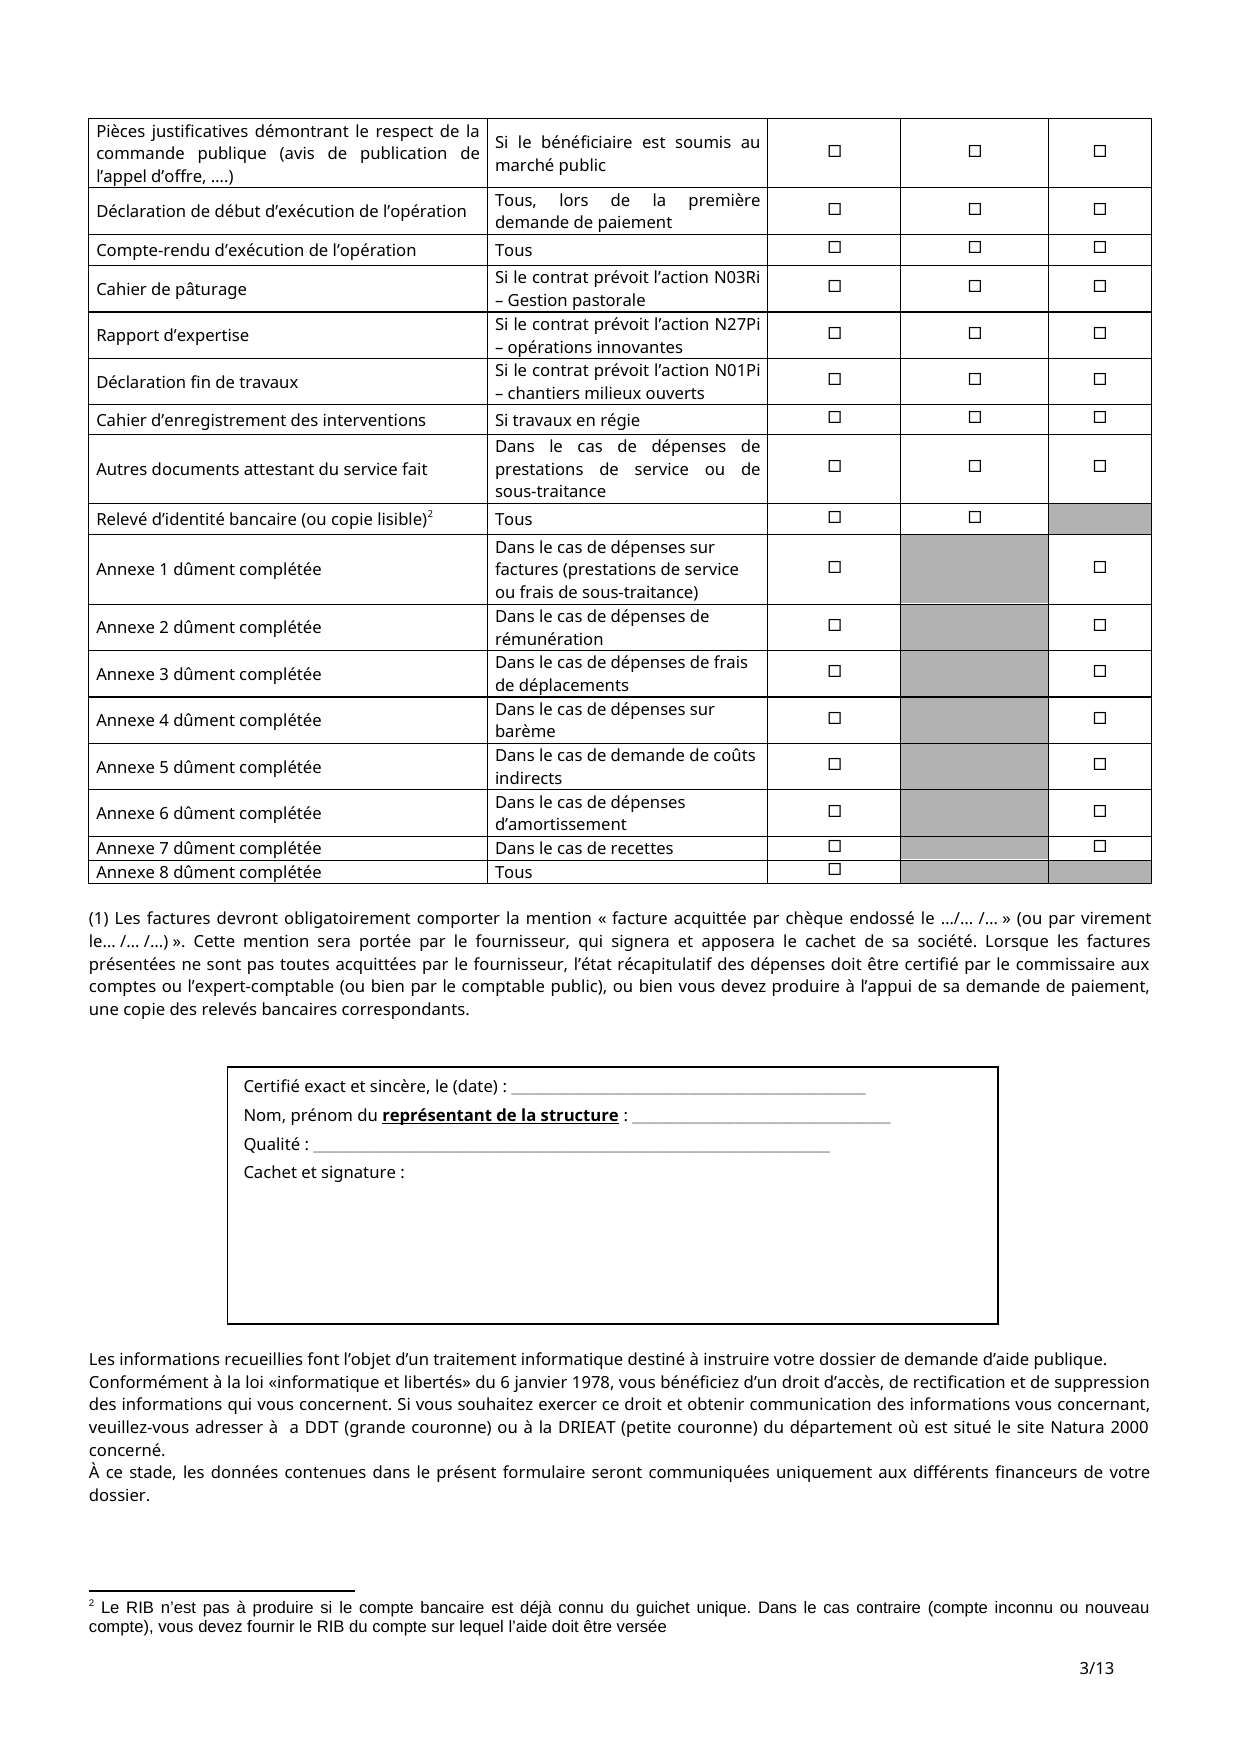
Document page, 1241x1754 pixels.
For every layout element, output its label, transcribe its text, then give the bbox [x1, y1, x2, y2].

table_cell Tous, lors de la première demande de paiement [488, 188, 767, 234]
table_cell Dans le cas de dépenses sur barème [488, 698, 767, 743]
table_cell Autres documents attestant du service fait [89, 435, 487, 503]
table_cell  [768, 119, 900, 187]
table_cell  [768, 605, 900, 650]
text (1) Les factures devront obligatoirement comporter la mention « facture acquittée par chèque endossé le …/… /… » (ou par virement le… /… /…) ». Cette mention sera portée par le fournisseur, qui signera et apposera le cachet de sa société. Lorsque les factures présentées ne sont pas toutes acquittées par le fournisseur, l’état récapitulatif des dépenses doit être certifié par le commissaire aux comptes ou l’expert-comptable (ou bien par le comptable public), ou bien vous devez produire à l’appui de sa demande de paiement, une copie des relevés bancaires correspondants. [89, 907, 1152, 1021]
text Nom, prénom du représentant de la structure : ___________________________________ [243, 1104, 982, 1126]
table_cell  [1049, 605, 1151, 650]
table_cell [1049, 861, 1151, 883]
table_cell Annexe 6 dûment complétée [89, 790, 487, 836]
table_cell [901, 790, 1048, 836]
table_cell  [901, 235, 1048, 265]
table_cell Si le contrat prévoit l’action N27Pi – opérations innovantes [488, 313, 767, 358]
table_cell  [768, 504, 900, 534]
table_cell Annexe 4 dûment complétée [89, 698, 487, 743]
table_cell  [768, 235, 900, 265]
table_cell  [1049, 535, 1151, 603]
table_cell Dans le cas de dépenses de rémunération [488, 605, 767, 650]
table_cell  [1049, 119, 1151, 187]
table_cell Dans le cas de dépenses sur factures (prestations de service ou frais de sous-traitance) [488, 535, 767, 603]
table_cell  [768, 861, 900, 883]
table_cell  [768, 188, 900, 234]
table_cell Tous [488, 235, 767, 265]
table_cell Annexe 3 dûment complétée [89, 651, 487, 696]
table_cell  [901, 405, 1048, 434]
table_cell  [901, 266, 1048, 311]
table_cell  [1049, 266, 1151, 311]
table_cell [901, 698, 1048, 743]
table_cell Annexe 8 dûment complétée [89, 861, 487, 883]
table_cell  [901, 119, 1048, 187]
table_cell [1049, 504, 1151, 534]
table_cell  [1049, 313, 1151, 358]
table_cell Rapport d’expertise [89, 313, 487, 358]
table_cell  [901, 313, 1048, 358]
table_cell Annexe 5 dûment complétée [89, 744, 487, 789]
table_cell  [1049, 435, 1151, 503]
table_cell Déclaration fin de travaux [89, 359, 487, 404]
table_cell [901, 535, 1048, 603]
table_cell Si le contrat prévoit l’action N01Pi – chantiers milieux ouverts [488, 359, 767, 404]
table_cell Pièces justificatives démontrant le respect de la commande publique (avis de publication de l’appel d’offre, ….) [89, 119, 487, 187]
table_cell  [768, 359, 900, 404]
text À ce stade, les données contenues dans le présent formulaire seront communiquées uniquement aux différents financeurs de votre dossier. [89, 1461, 1152, 1507]
table_cell [901, 605, 1048, 650]
table_cell  [768, 837, 900, 859]
table_cell  [1049, 790, 1151, 836]
table_cell Annexe 7 dûment complétée [89, 837, 487, 859]
text Cachet et signature : [243, 1161, 982, 1184]
table_cell  [901, 435, 1048, 503]
table_cell Tous [488, 504, 767, 534]
table_cell Compte-rendu d’exécution de l’opération [89, 235, 487, 265]
text Certifié exact et sincère, le (date) : ________________________________________________ [243, 1075, 982, 1098]
table_cell [901, 651, 1048, 696]
table_cell Dans le cas de dépenses de prestations de service ou de sous-traitance [488, 435, 767, 503]
table_cell  [768, 435, 900, 503]
table_cell Si travaux en régie [488, 405, 767, 434]
table_cell  [1049, 651, 1151, 696]
table_cell  [768, 790, 900, 836]
table_cell Dans le cas de dépenses de frais de déplacements [488, 651, 767, 696]
table_cell  [1049, 405, 1151, 434]
table_cell Tous [488, 861, 767, 883]
table_cell Si le bénéficiaire est soumis au marché public [488, 119, 767, 187]
table_cell  [768, 535, 900, 603]
table_cell  [768, 744, 900, 789]
table_cell Si le contrat prévoit l’action N03Ri – Gestion pastorale [488, 266, 767, 311]
table_cell  [768, 405, 900, 434]
table_cell Cahier d’enregistrement des interventions [89, 405, 487, 434]
table_cell [901, 837, 1048, 859]
table_cell  [1049, 837, 1151, 859]
table_cell Relevé d’identité bancaire (ou copie lisible) [89, 504, 487, 534]
table_cell  [1049, 235, 1151, 265]
table_cell  [901, 359, 1048, 404]
table_cell Annexe 2 dûment complétée [89, 605, 487, 650]
table_cell  [901, 188, 1048, 234]
text Les informations recueillies font l’objet d’un traitement informatique destiné à instruire votre dossier de demande d’aide publique. [89, 1348, 1152, 1370]
table_cell Dans le cas de dépenses d’amortissement [488, 790, 767, 836]
table_cell  [1049, 359, 1151, 404]
table_cell Dans le cas de demande de coûts indirects [488, 744, 767, 789]
text Qualité : ______________________________________________________________________ [243, 1132, 982, 1155]
text Conformément à la loi «informatique et libertés» du 6 janvier 1978, vous bénéficiez d’un droit d’accès, de rectification et de suppression des informations qui vous concernent. Si vous souhaitez exercer ce droit et obtenir communication des informations vous concernant, veuillez-vous adresser à a DDT (grande couronne) ou à la DRIEAT (petite couronne) du département où est situé le site Natura 2000 concerné. [89, 1370, 1152, 1461]
table_cell  [768, 313, 900, 358]
table_cell Cahier de pâturage [89, 266, 487, 311]
table_cell Annexe 1 dûment complétée [89, 535, 487, 603]
table_cell Déclaration de début d’exécution de l’opération [89, 188, 487, 234]
table_cell  [1049, 698, 1151, 743]
table_cell Dans le cas de recettes [488, 837, 767, 859]
table_cell  [768, 266, 900, 311]
table_cell  [1049, 188, 1151, 234]
table_cell  [1049, 744, 1151, 789]
table_cell  [901, 504, 1048, 534]
table_cell [901, 744, 1048, 789]
table_cell  [768, 651, 900, 696]
table_cell  [768, 698, 900, 743]
table_cell [901, 861, 1048, 883]
